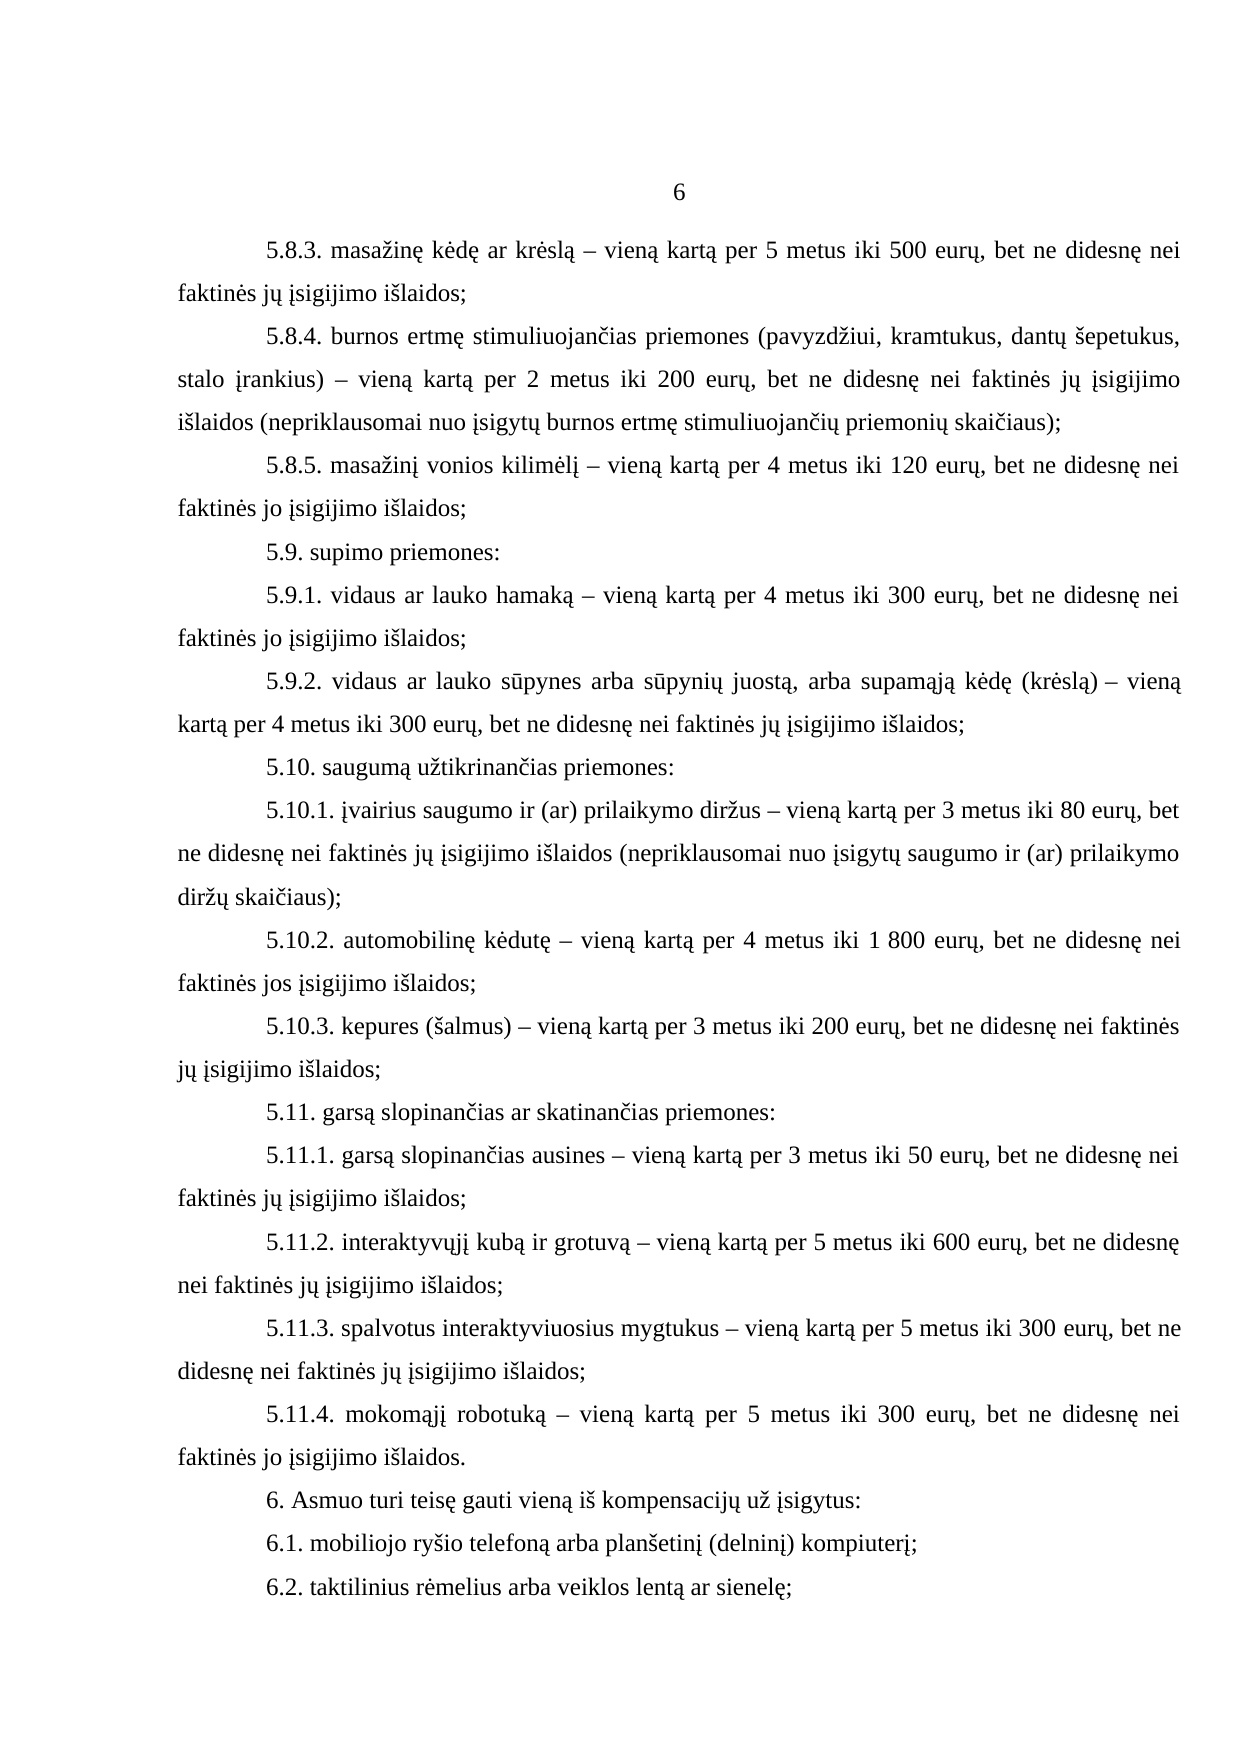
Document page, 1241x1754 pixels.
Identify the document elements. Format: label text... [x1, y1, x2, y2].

text 5.10. saugumą užtikrinančias priemones: [177, 752, 1181, 781]
text 5.11.3. spalvotus interaktyviuosius mygtukus – vieną kartą per 5 metus iki 300 eurų, bet ne didesnę nei faktinės jų įsigijimo išlaidos; [177, 1313, 1181, 1385]
text 5.11.2. interaktyvųjį kubą ir grotuvą – vieną kartą per 5 metus iki 600 eurų, bet ne didesnę nei faktinės jų įsigijimo išlaidos; [177, 1227, 1181, 1298]
text 5.9.1. vidaus ar lauko hamaką – vieną kartą per 4 metus iki 300 eurų, bet ne didesnę nei faktinės jo įsigijimo išlaidos; [177, 580, 1181, 652]
text 5.10.2. automobilinę kėdutę – vieną kartą per 4 metus iki 1 800 eurų, bet ne didesnę nei faktinės jos įsigijimo išlaidos; [177, 925, 1181, 997]
text 5.11.1. garsą slopinančias ausines – vieną kartą per 3 metus iki 50 eurų, bet ne didesnę nei faktinės jų įsigijimo išlaidos; [177, 1140, 1181, 1212]
text 5.8.5. masažinį vonios kilimėlį – vieną kartą per 4 metus iki 120 eurų, bet ne didesnę nei faktinės jo įsigijimo išlaidos; [177, 450, 1181, 522]
text 5.11. garsą slopinančias ar skatinančias priemones: [177, 1097, 1181, 1126]
text 6.2. taktilinius rėmelius arba veiklos lentą ar sienelę; [177, 1572, 1181, 1600]
text 6.1. mobiliojo ryšio telefoną arba planšetinį (delninį) kompiuterį; [177, 1528, 1181, 1557]
text 5.10.3. kepures (šalmus) – vieną kartą per 3 metus iki 200 eurų, bet ne didesnę nei faktinės jų įsigijimo išlaidos; [177, 1011, 1181, 1083]
text 5.9.2. vidaus ar lauko sūpynes arba sūpynių juostą, arba supamąją kėdę (krėslą) – vieną kartą per 4 metus iki 300 eurų, bet ne didesnę nei faktinės jų įsigijimo išlaidos; [177, 666, 1181, 738]
text 5.8.3. masažinę kėdę ar krėslą – vieną kartą per 5 metus iki 500 eurų, bet ne didesnę nei faktinės jų įsigijimo išlaidos; [177, 235, 1181, 307]
text 6. Asmuo turi teisę gauti vieną iš kompensacijų už įsigytus: [177, 1485, 1181, 1514]
text 5.10.1. įvairius saugumo ir (ar) prilaikymo diržus – vieną kartą per 3 metus iki 80 eurų, bet ne didesnę nei faktinės jų įsigijimo išlaidos (nepriklausomai nuo įsigytų saugumo ir (ar) prilaikymo diržų skaičiaus); [177, 795, 1181, 910]
text 5.9. supimo priemones: [177, 537, 1181, 565]
text 5.8.4. burnos ertmę stimuliuojančias priemones (pavyzdžiui, kramtukus, dantų šepetukus, stalo įrankius) – vieną kartą per 2 metus iki 200 eurų, bet ne didesnę nei faktinės jų įsigijimo išlaidos (nepriklausomai nuo įsigytų burnos ertmę stimuliuojančių priemonių skaičiaus); [177, 321, 1181, 436]
text 5.11.4. mokomąjį robotuką – vieną kartą per 5 metus iki 300 eurų, bet ne didesnę nei faktinės jo įsigijimo išlaidos. [177, 1399, 1181, 1471]
